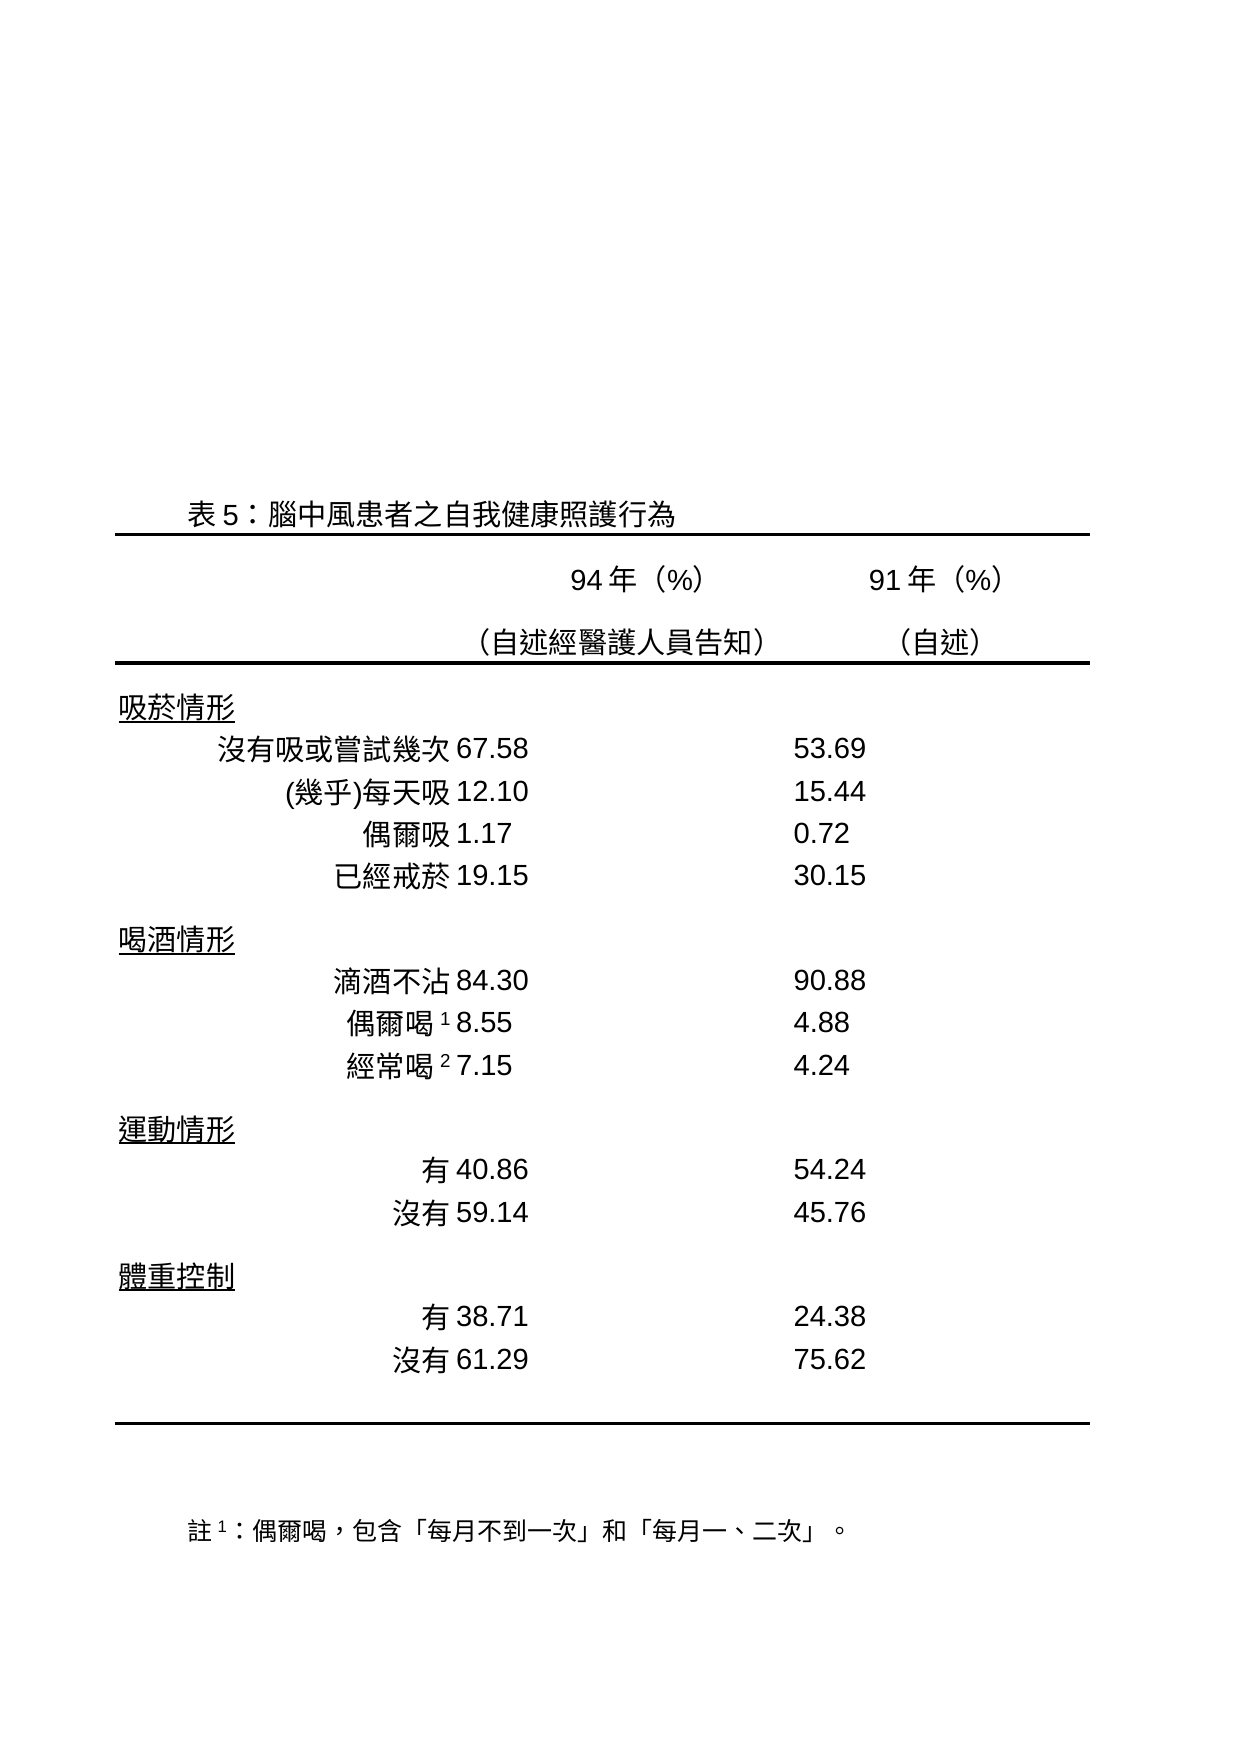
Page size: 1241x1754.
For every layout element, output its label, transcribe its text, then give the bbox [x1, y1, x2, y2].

table_cell 有 [115, 1295, 453, 1337]
table_cell 8.55 [453, 1001, 790, 1043]
table_cell [115, 1380, 453, 1422]
table_cell [790, 1086, 1090, 1148]
table_cell 75.62 [790, 1338, 1090, 1380]
text 表5：腦中風患者之自我健康照護行為 [187, 471, 1053, 533]
table_cell 7.15 [453, 1043, 790, 1086]
table_cell 59.14 [453, 1190, 790, 1233]
table_cell 經常喝2 [115, 1043, 453, 1086]
table_header 91年（%） （自述） [790, 536, 1090, 661]
table_cell 體重控制 [115, 1233, 453, 1295]
table_cell [790, 1233, 1090, 1295]
table_cell 67.58 [453, 727, 790, 769]
table_cell 38.71 [453, 1295, 790, 1337]
table_header 94年（%） （自述經醫護人員告知） [453, 536, 790, 661]
table_cell 53.69 [790, 727, 1090, 769]
table_cell 吸菸情形 [115, 665, 453, 727]
table_cell 沒有 [115, 1190, 453, 1233]
table_cell 0.72 [790, 812, 1090, 854]
table_cell 84.30 [453, 959, 790, 1001]
table_cell [790, 1380, 1090, 1422]
table_cell 有 [115, 1148, 453, 1190]
table_cell (幾乎)每天吸 [115, 769, 453, 812]
table_cell 偶爾吸 [115, 812, 453, 854]
table_cell [453, 1380, 790, 1422]
text 註1：偶爾喝，包含「每月不到一次」和「每月一、二次」。 [187, 1487, 1053, 1550]
table_cell 45.76 [790, 1190, 1090, 1233]
table_cell 4.88 [790, 1001, 1090, 1043]
table_cell [790, 665, 1090, 727]
table_cell 沒有 [115, 1338, 453, 1380]
table_cell 偶爾喝1 [115, 1001, 453, 1043]
table_cell [790, 896, 1090, 959]
table_cell 1.17 [453, 812, 790, 854]
table_cell 15.44 [790, 769, 1090, 812]
table_cell 4.24 [790, 1043, 1090, 1086]
table_cell [453, 665, 790, 727]
table_cell 12.10 [453, 769, 790, 812]
table_cell 已經戒菸 [115, 854, 453, 896]
table_cell 24.38 [790, 1295, 1090, 1337]
table_cell [453, 1086, 790, 1148]
table_cell 運動情形 [115, 1086, 453, 1148]
table_cell 喝酒情形 [115, 896, 453, 959]
table_cell [453, 896, 790, 959]
table_cell 40.86 [453, 1148, 790, 1190]
table_cell 30.15 [790, 854, 1090, 896]
table_cell 54.24 [790, 1148, 1090, 1190]
table_header [115, 536, 453, 661]
table_cell 滴酒不沾 [115, 959, 453, 1001]
table_cell 沒有吸或嘗試幾次 [115, 727, 453, 769]
table_cell 61.29 [453, 1338, 790, 1380]
table_cell 90.88 [790, 959, 1090, 1001]
table_cell [453, 1233, 790, 1295]
table_cell 19.15 [453, 854, 790, 896]
